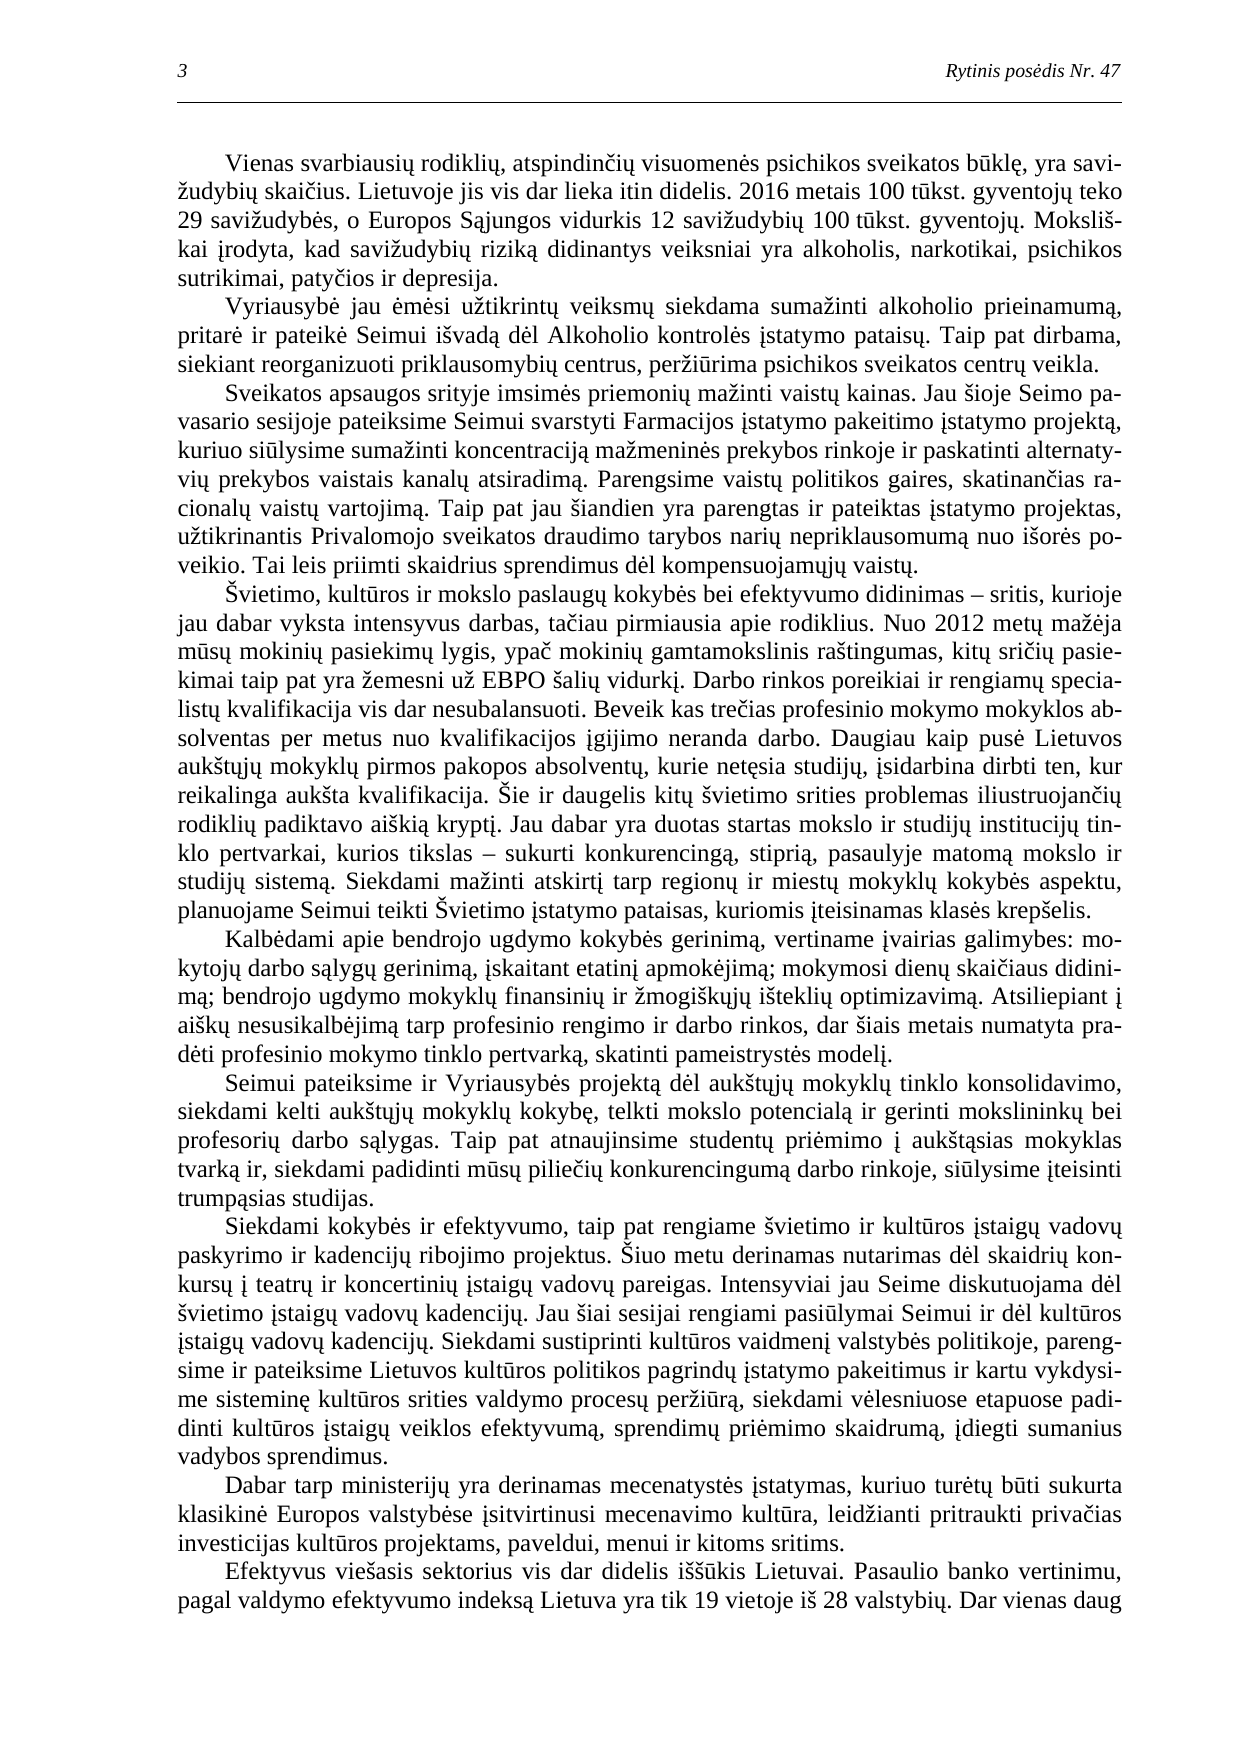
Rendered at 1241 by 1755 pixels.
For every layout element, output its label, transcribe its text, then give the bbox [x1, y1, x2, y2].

text Kal­bė­da­mi apie ben­dro­jo ug­dy­mo ko­ky­bės ge­ri­ni­mą, ver­ti­na­me įvai­rias ga­li­my­bes: mo­ky­to­jų dar­bo są­ly­gų ge­ri­ni­mą, įskai­tant eta­ti­nį ap­mo­kė­ji­mą; mo­ky­mo­si die­nų skai­čiaus di­di­ni­mą; ben­dro­jo ug­dy­mo mo­kyk­lų fi­nan­si­nių ir žmo­giš­kų­jų iš­tek­lių op­ti­mi­za­vi­mą. At­si­lie­piant į aiš­kų ne­su­si­kal­bė­ji­mą tarp pro­fe­si­nio ren­gi­mo ir dar­bo rin­kos, dar šiais me­tais nu­ma­ty­ta pra­dė­ti pro­fe­si­nio mo­ky­mo tin­klo per­tvar­ką, ska­tin­ti pa­meist­rys­tės mo­de­lį. [177, 924, 1122, 1068]
text Siek­da­mi ko­ky­bės ir efek­ty­vu­mo, taip pat ren­gia­me švie­ti­mo ir kul­tū­ros įstai­gų va­do­vų pa­sky­ri­mo ir ka­den­ci­jų ri­bo­ji­mo pro­jek­tus. Šiuo me­tu de­ri­na­mas nu­ta­ri­mas dėl skaid­rių kon­kur­sų į te­at­rų ir kon­cer­ti­nių įstai­gų va­do­vų pa­rei­gas. In­ten­sy­viai jau Sei­me dis­ku­tuo­ja­ma dėl švie­ti­mo įstai­gų va­do­vų ka­den­ci­jų. Jau šiai se­si­jai ren­gia­mi pa­siū­ly­mai Sei­mui ir dėl kul­tū­ros įstai­gų va­do­vų ka­den­ci­jų. Siek­da­mi su­stip­rin­ti kul­tū­ros vaid­me­nį vals­ty­bės po­li­ti­ko­je, pa­reng­si­me ir pa­teik­si­me Lie­tu­vos kul­tū­ros po­li­ti­kos pa­grin­dų įsta­ty­mo pa­kei­ti­mus ir kar­tu vyk­dy­si­me sis­te­mi­nę kul­tū­ros sri­ties val­dy­mo pro­ce­sų per­žiū­rą, siek­da­mi vė­les­niuo­se eta­puo­se pa­di­din­ti kul­tū­ros įstai­gų veik­los efek­ty­vu­mą, spren­di­mų pri­ėmi­mo skaid­ru­mą, įdieg­ti su­ma­nius va­dy­bos spren­di­mus. [177, 1211, 1122, 1470]
text Vy­riau­sy­bė jau ėmė­si už­tik­rin­tų veiks­mų siek­da­ma su­ma­žin­ti al­ko­ho­lio pri­ei­na­mu­mą, pri­ta­rė ir pa­tei­kė Sei­mui iš­va­dą dėl Al­ko­ho­lio kon­tro­lės įsta­ty­mo pa­tai­sų. Taip pat dir­ba­ma, sie­kiant re­or­ga­ni­zuo­ti pri­klau­so­my­bių cen­trus, per­žiū­ri­ma psi­chi­kos svei­ka­tos cen­trų veik­la. [177, 291, 1122, 378]
text Sei­mui pa­teik­si­me ir Vy­riau­sy­bės pro­jek­tą dėl aukš­tų­jų mo­kyk­lų tin­klo kon­so­li­da­vi­mo, siek­da­mi kel­ti aukš­tų­jų mo­kyk­lų ko­ky­bę, telk­ti moks­lo po­ten­cia­lą ir ge­rin­ti moks­li­nin­kų bei pro­fe­so­rių dar­bo są­ly­gas. Taip pat at­nau­jin­si­me stu­den­tų pri­ėmi­mo į aukš­tą­sias mo­kyk­las tvar­ką ir, siek­da­mi pa­di­din­ti mū­sų pi­lie­čių kon­ku­ren­cin­gu­mą dar­bo rin­ko­je, siū­ly­si­me įtei­sin­ti trum­pą­sias stu­di­jas. [177, 1068, 1122, 1211]
text Vie­nas svar­biau­sių ro­dik­lių, at­spin­din­čių vi­suo­me­nės psi­chi­kos svei­ka­tos būk­lę, yra sa­vi­žu­dy­bių skai­čius. Lie­tu­vo­je jis vis dar lie­ka itin di­de­lis. 2016 me­tais 100 tūkst. gy­ven­to­jų te­ko 29 sa­vi­žu­dy­bės, o Eu­ro­pos Są­jun­gos vi­dur­kis 12 sa­vi­žu­dy­bių 100 tūkst. gy­ven­to­jų. Moks­liš­kai įro­dy­ta, kad sa­vi­žu­dy­bių ri­zi­ką di­di­nan­tys veiks­niai yra al­ko­ho­lis, nar­ko­ti­kai, psi­chi­kos su­tri­ki­mai, pa­ty­čios ir dep­re­si­ja. [177, 148, 1122, 291]
text Da­bar tarp mi­nis­te­ri­jų yra de­ri­na­mas me­ce­na­tys­tės įsta­ty­mas, ku­riuo tu­rė­tų bū­ti su­kur­ta kla­si­ki­nė Eu­ro­pos vals­ty­bė­se įsi­tvir­ti­nu­si me­ce­na­vi­mo kul­tū­ra, lei­džian­ti pri­trauk­ti pri­va­čias in­ves­ti­ci­jas kul­tū­ros pro­jek­tams, pa­vel­dui, me­nui ir ki­toms sri­tims. [177, 1470, 1122, 1556]
text Svei­ka­tos ap­sau­gos sri­ty­je im­si­mės prie­mo­nių ma­žin­ti vais­tų kai­nas. Jau šio­je Sei­mo pa­va­sa­rio se­si­jo­je pa­teik­si­me Sei­mui svars­ty­ti Far­ma­ci­jos įsta­ty­mo pa­kei­ti­mo įstatymo pro­jek­tą, ku­riuo siū­ly­si­me su­ma­žin­ti kon­cen­tra­ci­ją maž­me­ni­nės pre­ky­bos rin­ko­je ir pa­ska­tin­ti al­ter­na­ty­vių pre­ky­bos vais­tais ka­na­lų at­si­ra­di­mą. Pa­reng­si­me vais­tų po­li­ti­kos gai­res, ska­ti­nan­čias ra­cio­na­lų vais­tų var­to­ji­mą. Taip pat jau šian­dien yra pa­reng­tas ir pa­teik­tas įsta­ty­mo pro­jek­tas, už­tik­ri­nan­tis Pri­va­lo­mo­jo svei­ka­tos drau­di­mo ta­ry­bos na­rių ne­pri­klau­so­mu­mą nuo iš­orės po­vei­kio. Tai leis pri­im­ti skaid­rius spren­di­mus dėl kom­pen­suo­ja­mųjų vais­tų. [177, 378, 1122, 579]
text Švie­ti­mo, kul­tū­ros ir moks­lo pa­slau­gų ko­ky­bės bei efek­ty­vu­mo di­di­ni­mas – sri­tis, ku­rio­je jau da­bar vyks­ta in­ten­sy­vus dar­bas, ta­čiau pir­miau­sia apie ro­dik­lius. Nuo 2012 me­tų ma­žė­ja mū­sų mo­ki­nių pa­sie­ki­mų ly­gis, ypač mo­ki­nių gam­ta­moks­li­nis raš­tin­gu­mas, ki­tų sri­čių pa­sie­ki­mai taip pat yra že­mes­ni už EBPO ša­lių vi­dur­kį. Dar­bo rin­kos po­rei­kiai ir ren­gia­mų spe­cia­lis­tų kva­li­fi­ka­ci­ja vis dar ne­su­ba­lan­suo­ti. Be­veik kas tre­čias pro­fe­si­nio mo­ky­mo mo­kyk­los ab­sol­ven­tas per me­tus nuo kva­li­fi­ka­ci­jos įgi­ji­mo ne­ran­da dar­bo. Dau­giau kaip pu­sė Lie­tu­vos aukš­tų­jų mo­kyk­lų pir­mos pa­ko­pos ab­sol­ven­tų, ku­rie ne­tę­sia stu­di­jų, įsi­dar­bi­na dirb­ti ten, kur rei­ka­lin­ga aukš­ta kva­li­fi­ka­ci­ja. Šie ir dau­ge­lis ki­tų švie­ti­mo sri­ties pro­ble­mas iliust­ruo­jan­čių ro­dik­lių pa­dik­ta­vo aiš­kią kryp­tį. Jau da­bar yra duo­tas star­tas moks­lo ir stu­di­jų ins­ti­tu­ci­jų tin­klo per­tvar­kai, ku­rios tiks­las – su­kur­ti kon­ku­ren­cin­gą, stip­rią, pa­sau­ly­je ma­to­mą moks­lo ir stu­di­jų sis­te­mą. Siek­da­mi ma­žin­ti at­skir­tį tarp re­gio­nų ir mies­tų mo­kyk­lų ko­ky­bės as­pek­tu, pla­nuo­ja­me Sei­mui teik­ti Švie­ti­mo įsta­ty­mo pa­tai­sas, ku­rio­mis įtei­si­na­mas kla­sės krep­še­lis. [177, 579, 1122, 924]
text Efek­ty­vus vie­ša­sis sek­to­rius vis dar di­de­lis iš­šū­kis Lie­tu­vai. Pa­sau­lio ban­ko ver­ti­ni­mu, pa­gal val­dy­mo efek­ty­vu­mo in­dek­są Lie­tu­va yra tik 19 vie­to­je iš 28 vals­ty­bių. Dar vie­nas daug [177, 1556, 1122, 1614]
